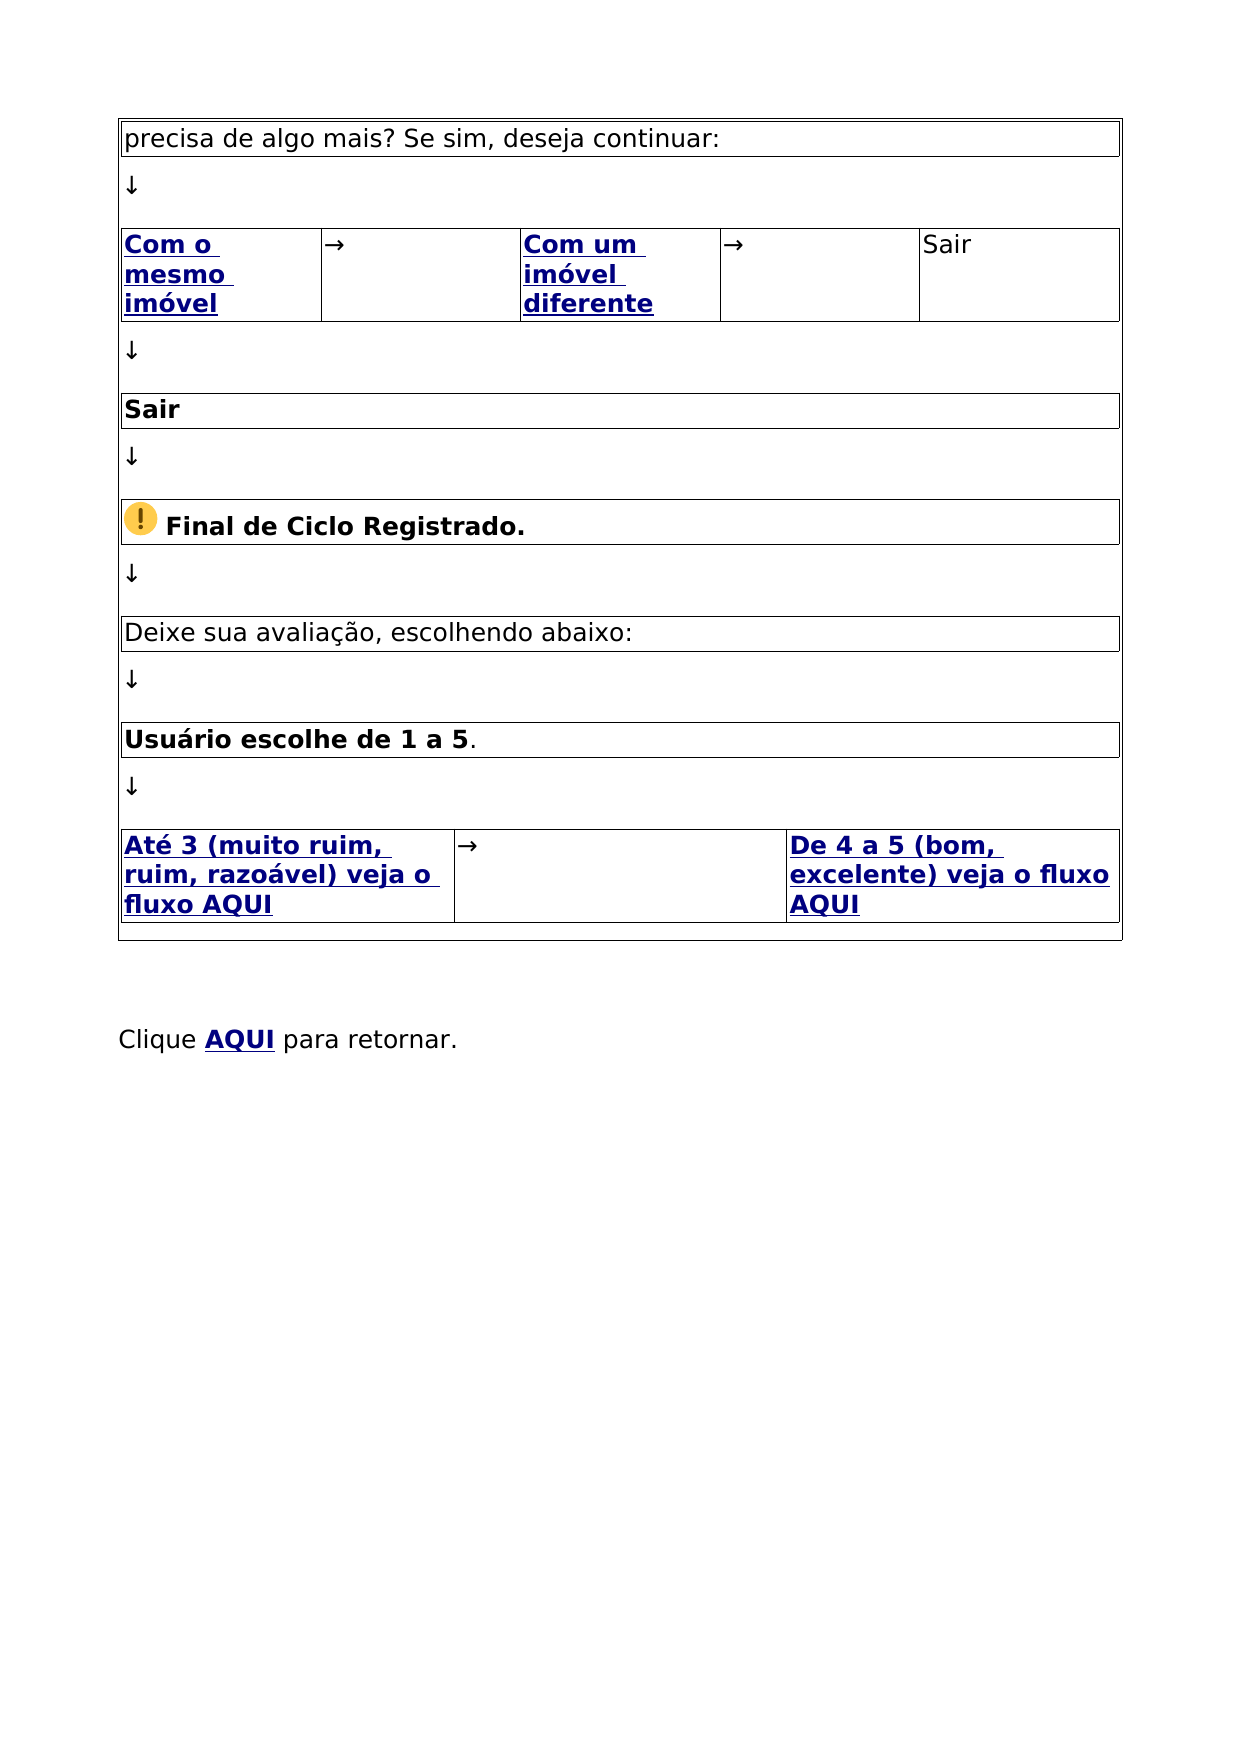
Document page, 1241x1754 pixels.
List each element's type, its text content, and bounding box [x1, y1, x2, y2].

table_header Com um imóvel diferente [521, 229, 720, 321]
table_header Sair [122, 394, 1119, 427]
table_header Com o mesmo imóvel [122, 229, 321, 321]
table_header Deixe sua avaliação, escolhendo abaixo: [122, 617, 1119, 651]
text Clique AQUI para retornar. [118, 1025, 1122, 1054]
table_header Sair [920, 229, 1119, 321]
table_header → [322, 229, 520, 321]
table_header Final de Ciclo Registrado. [122, 500, 1119, 544]
table_header Usuário escolhe de 1 a 5. [122, 723, 1119, 757]
table_header precisa de algo mais? Se sim, deseja continuar: [122, 122, 1119, 156]
table_header → [721, 229, 919, 321]
table_header → [455, 830, 786, 922]
table_header De 4 a 5 (bom, excelente) veja o fluxo AQUI [787, 830, 1119, 922]
table_header Até 3 (muito ruim, ruim, razoável) veja o fluxo AQUI [122, 830, 454, 922]
table_header ↓ ↓ ↓ ↓ ↓ ↓ [119, 119, 1122, 940]
